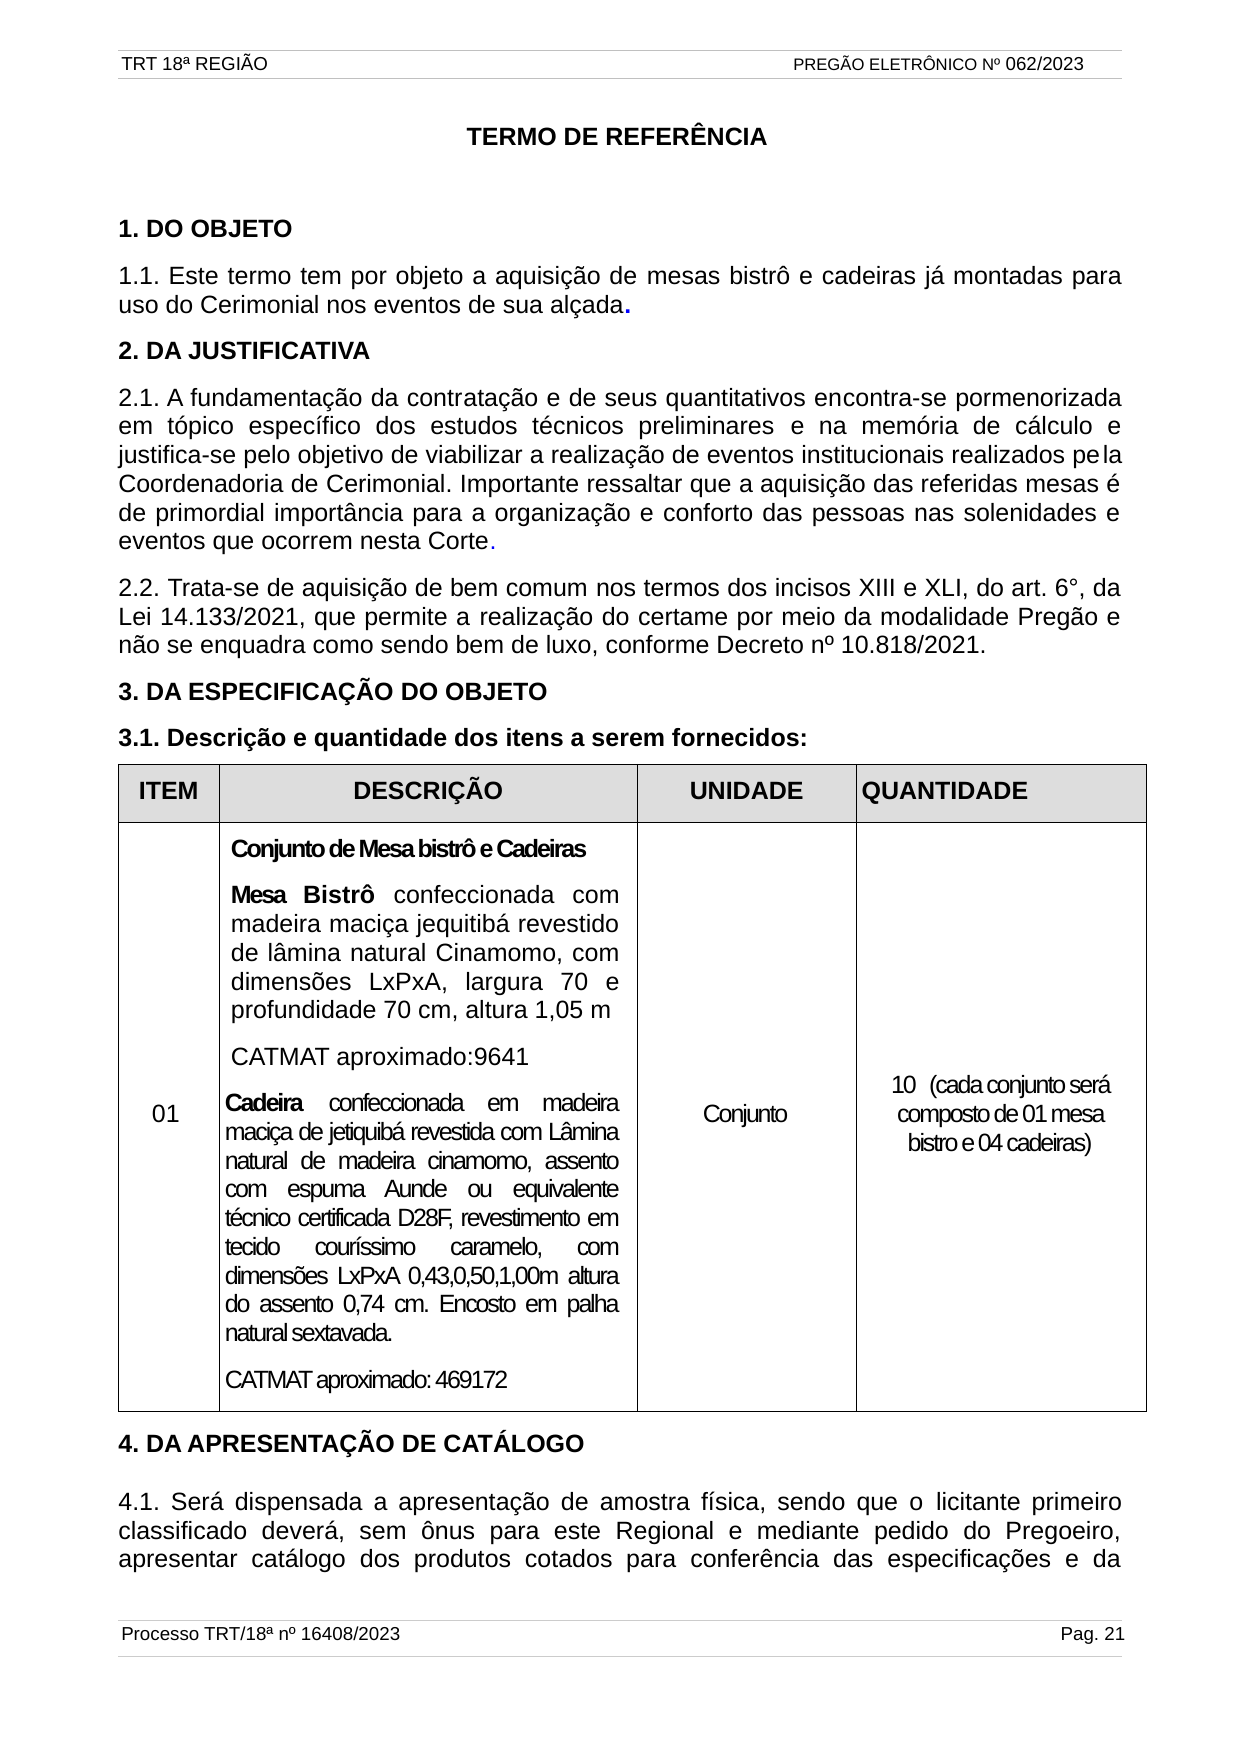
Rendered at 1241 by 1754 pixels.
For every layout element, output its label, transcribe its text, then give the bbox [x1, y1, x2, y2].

text 4. DA APRESENTAÇÃO DE CATÁLOGO [118, 1429, 1122, 1457]
text 3.1. Descrição e quantidade dos itens a serem fornecidos: [118, 723, 1122, 752]
text 1.1. Este termo tem por objeto a aquisição de mesas bistrô e cadeiras já montadas para uso do Cerimonial nos eventos de sua alçada. [118, 261, 1122, 318]
text 2. DA JUSTIFICATIVA [118, 336, 1122, 365]
text 3. DA ESPECIFICAÇÃO DO OBJETO [118, 677, 1122, 706]
table_header DESCRIÇÃO [220, 765, 637, 822]
text 1. DO OBJETO [118, 214, 1122, 243]
text TERMO DE REFERÊNCIA [118, 122, 1122, 150]
table_header ITEM [119, 765, 219, 822]
table_header QUANTIDADE [857, 765, 1146, 822]
table_cell 10 (cada conjunto será composto de 01 mesa bistro e 04 cadeiras) [857, 823, 1146, 1411]
table_cell ‍01 [119, 823, 219, 1411]
table_cell Conjunto [638, 823, 856, 1411]
table_header UNIDADE [638, 765, 856, 822]
table_cell Conjunto de Mesa bistrô e Cadeiras Mesa Bistrô confeccionada com madeira maciça jequitibá revestido de lâmina natural Cinamomo, com dimensões LxPxA, largura 70 e profundidade 70 cm, altura 1,05 m CATMAT aproximado:9641 Cadeira confeccionada em madeira maciça de jetiquibá revestida com Lâmina natural de madeira cinamomo, assento com espuma Aunde ou equivalente técnico certificada D28F, revestimento em tecido couríssimo caramelo, com dimensões LxPxA 0,43,0,50,1,00m altura do assento 0,74 cm. Encosto em palha natural sextavada. CATMAT aproximado: 469172 [220, 823, 637, 1411]
text 2.2. Trata-se de aquisição de bem comum nos termos dos incisos XIII e XLI, do art. 6°, da Lei 14.133/2021, que permite a realização do certame por meio da modalidade Pregão e não se enquadra como sendo bem de luxo, conforme Decreto nº 10.818/2021. [118, 573, 1122, 659]
list 4.1. Será dispensada a apresentação de amostra física, sendo que o licitante primeiro classificado deverá, sem ônus para este Regional e mediante pedido do Pregoeiro, apresentar catálogo dos produtos cotados para conferência das especificações e da [118, 1487, 1122, 1573]
text 2.1. A fundamentação da contratação e de seus quantitativos encontra-se pormenorizada em tópico específico dos estudos técnicos preliminares e na memória de cálculo e justifica-se pelo objetivo de viabilizar a realização de eventos institucionais realizados pela Coordenadoria de Cerimonial. Importante ressaltar que a aquisição das referidas mesas é de primordial importância para a organização e conforto das pessoas nas solenidades e eventos que ocorrem nesta Corte. [118, 383, 1122, 555]
